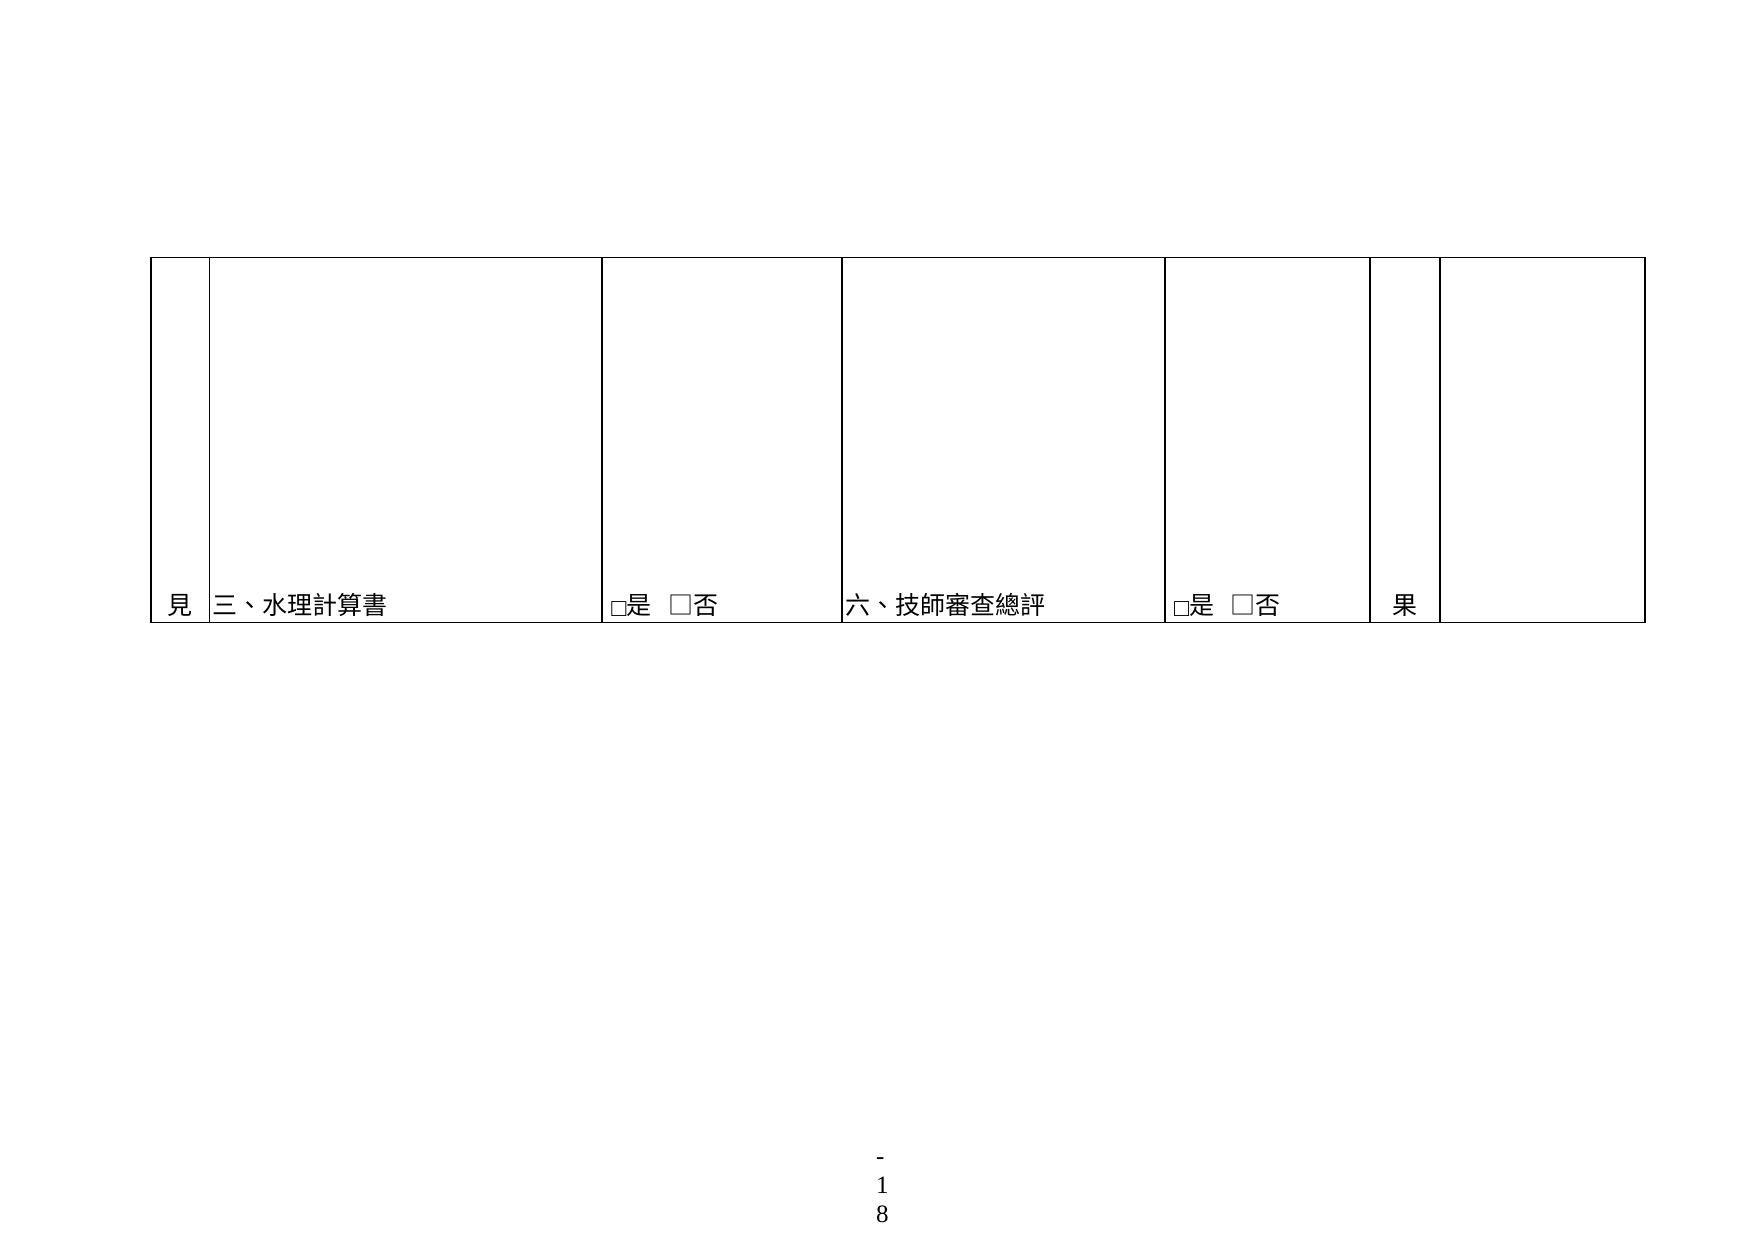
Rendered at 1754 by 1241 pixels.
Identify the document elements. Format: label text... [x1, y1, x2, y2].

table_cell 見 [152, 258, 209, 622]
table_cell □是 □否 [1166, 258, 1369, 622]
table_cell 果 [1371, 258, 1439, 622]
table_cell 三、水理計算書 [210, 258, 601, 622]
table_cell □是 □否 [603, 258, 841, 622]
table_cell [1441, 258, 1644, 622]
table_cell 六、技師審查總評 [843, 258, 1164, 622]
